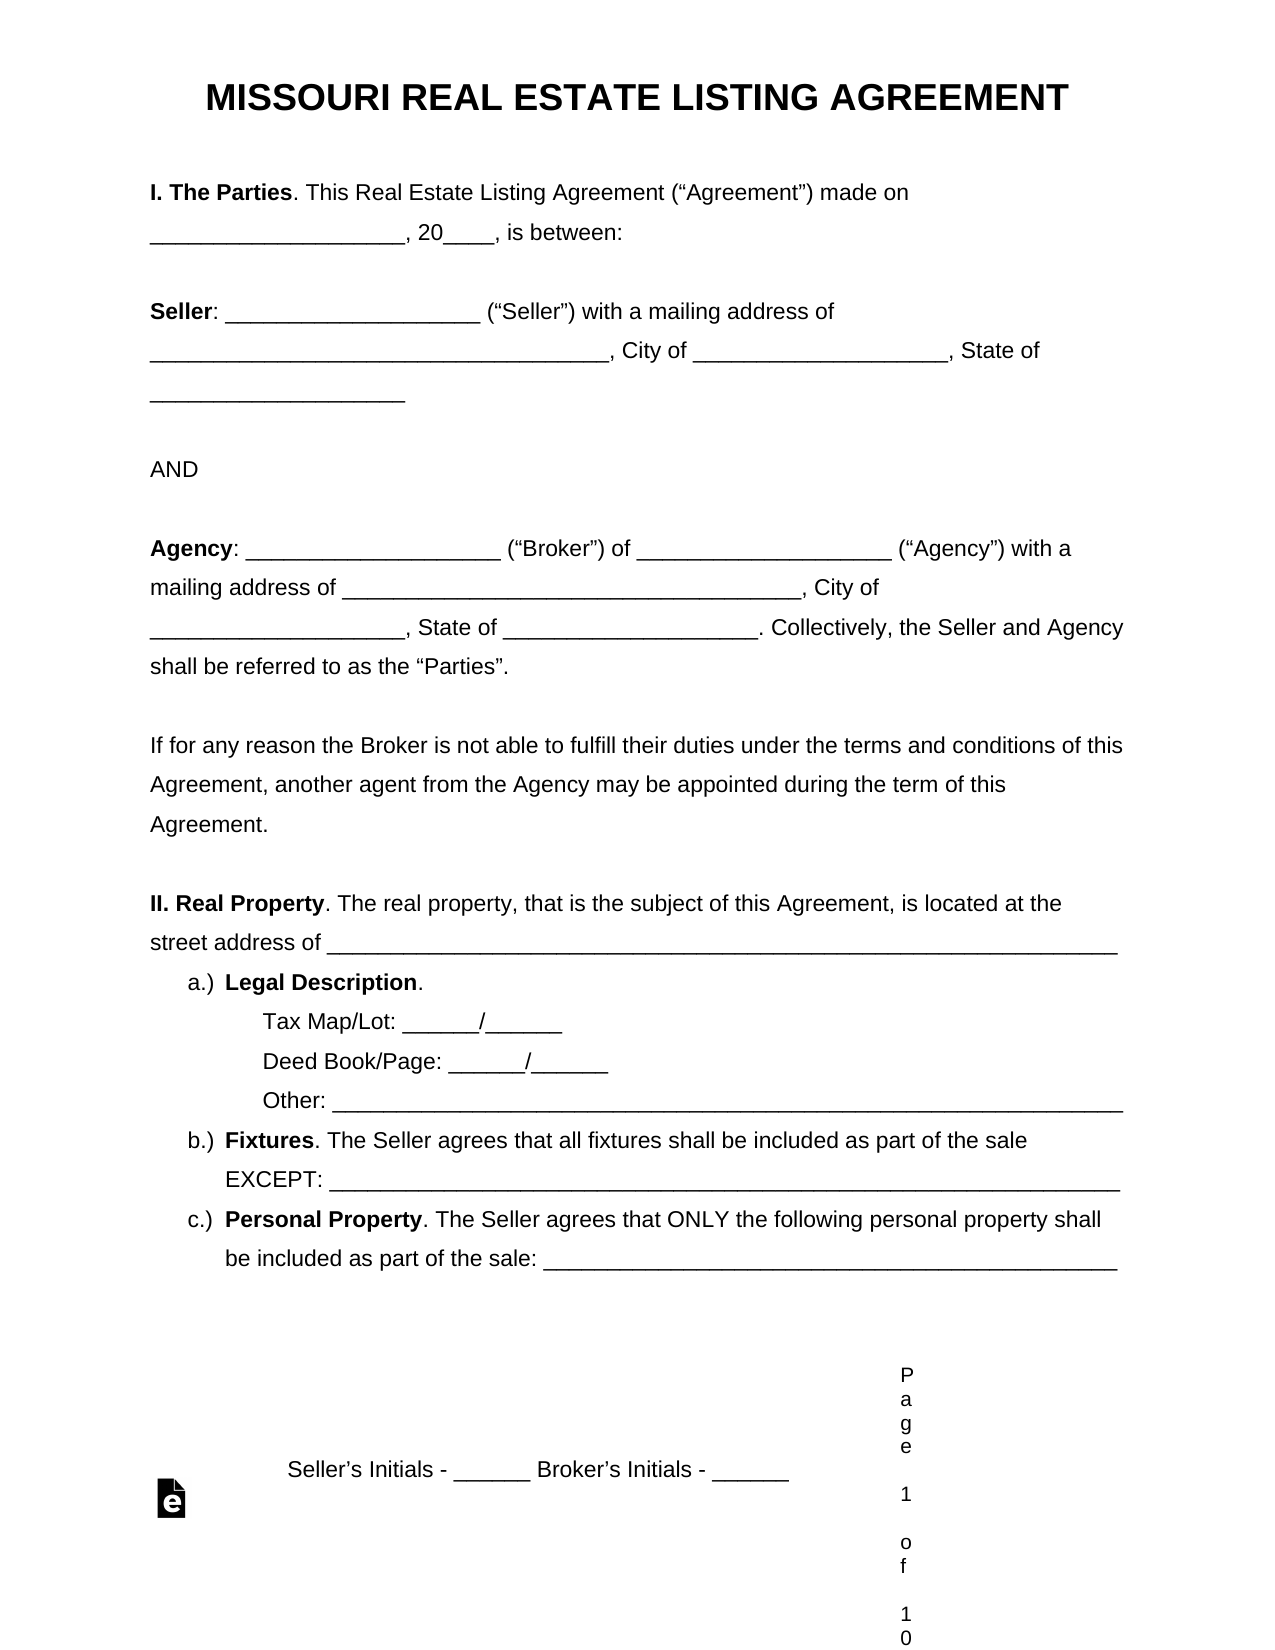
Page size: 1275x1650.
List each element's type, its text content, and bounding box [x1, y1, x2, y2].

text MISSOURI REAL ESTATE LISTING AGREEMENT [150, 75, 1125, 118]
text Seller: ____________________ (“Seller”) with a mailing address of ____________________________________, City of ____________________, State of ____________________ [150, 298, 1125, 403]
text If for any reason the Broker is not able to fulfill their duties under the terms and conditions of this Agreement, another agent from the Agency may be appointed during the term of this Agreement. [150, 732, 1125, 837]
text II. Real Property. The real property, that is the subject of this Agreement, is located at the street address of ______________________________________________________________ [150, 890, 1125, 956]
list Personal Property. The Seller agrees that ONLY the following personal property shall be included as part of the sale: _____________________________________________ [187, 1206, 1125, 1271]
list Other: ______________________________________________________________ [262, 1087, 1125, 1113]
text Agency: ____________________ (“Broker”) of ____________________ (“Agency”) with a mailing address of ____________________________________, City of ____________________, State of ____________________. Collectively, the Seller and Agency shall be referred to as the “Parties”. [150, 534, 1125, 679]
list Fixtures. The Seller agrees that all fixtures shall be included as part of the sale EXCEPT: ______________________________________________________________ [187, 1127, 1125, 1192]
list Deed Book/Page: ______/______ [262, 1048, 1125, 1074]
list Legal Description. [187, 969, 1125, 995]
list Tax Map/Lot: ______/______ [262, 1008, 1125, 1034]
text AND [150, 456, 1125, 482]
text I. The Parties. This Real Estate Listing Agreement (“Agreement”) made on ____________________, 20____, is between: [150, 179, 1125, 245]
